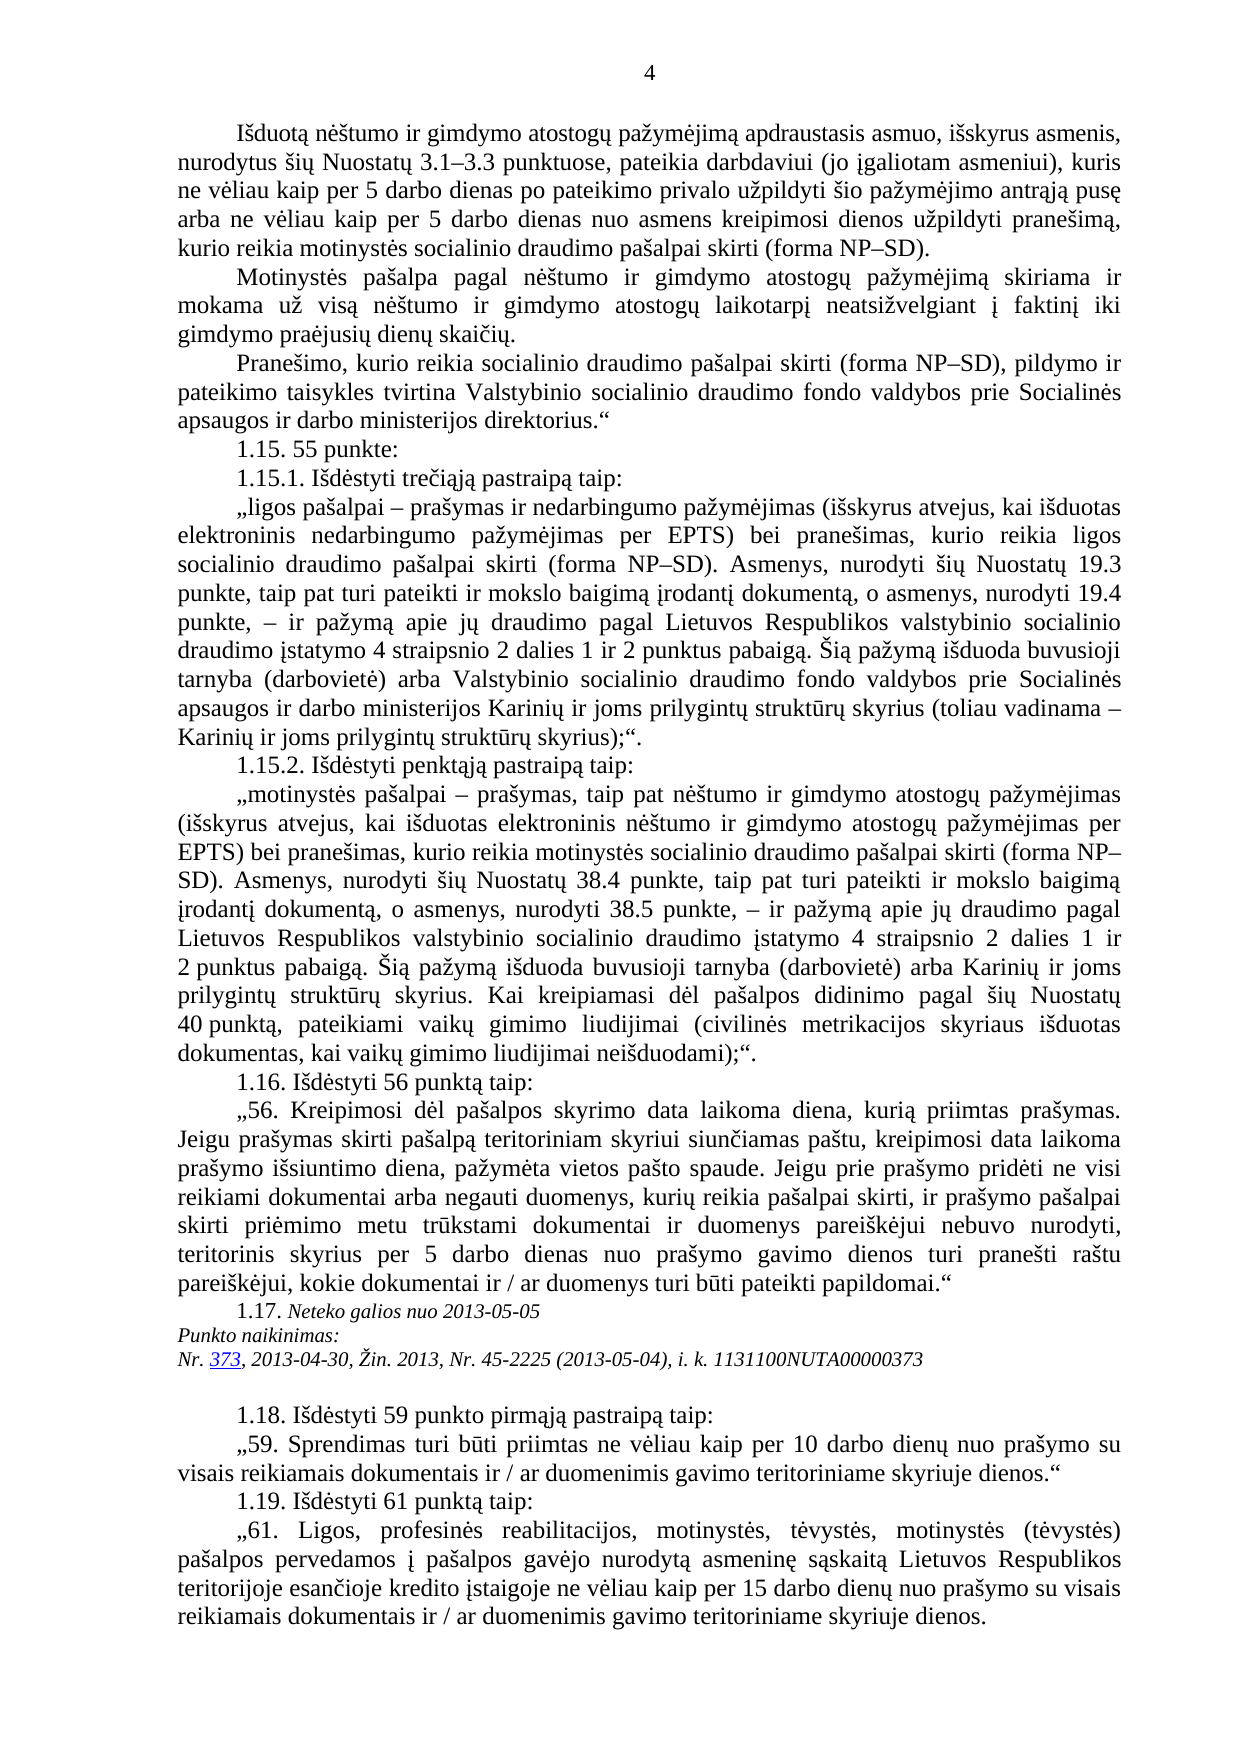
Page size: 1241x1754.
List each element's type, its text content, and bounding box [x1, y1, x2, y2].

text „61. Ligos, profesinės reabilitacijos, motinystės, tėvystės, motinystės (tėvystės) pašalpos pervedamos į pašalpos gavėjo nurodytą asmeninę sąskaitą Lietuvos Respublikos teritorijoje esančioje kredito įstaigoje ne vėliau kaip per 15 darbo dienų nuo prašymo su visais reikiamais dokumentais ir / ar duomenimis gavimo teritoriniame skyriuje dienos. [177, 1515, 1122, 1630]
text 1.15.1. Išdėstyti trečiąją pastraipą taip: [177, 463, 1122, 492]
text Išduotą nėštumo ir gimdymo atostogų pažymėjimą apdraustasis asmuo, išskyrus asmenis, nurodytus šių Nuostatų 3.1–3.3 punktuose, pateikia darbdaviui (jo įgaliotam asmeniui), kuris ne vėliau kaip per 5 darbo dienas po pateikimo privalo užpildyti šio pažymėjimo antrąją pusę arba ne vėliau kaip per 5 darbo dienas nuo asmens kreipimosi dienos užpildyti pranešimą, kurio reikia motinystės socialinio draudimo pašalpai skirti (forma NP–SD). [177, 118, 1122, 262]
text 1.15. 55 punkte: [177, 434, 1122, 463]
text Pranešimo, kurio reikia socialinio draudimo pašalpai skirti (forma NP–SD), pildymo ir pateikimo taisykles tvirtina Valstybinio socialinio draudimo fondo valdybos prie Socialinės apsaugos ir darbo ministerijos direktorius.“ [177, 348, 1122, 434]
text Punkto naikinimas: [177, 1323, 1122, 1347]
text 1.16. Išdėstyti 56 punktą taip: [177, 1067, 1122, 1096]
text 1.15.2. Išdėstyti penktąją pastraipą taip: [177, 751, 1122, 779]
text 1.18. Išdėstyti 59 punkto pirmąją pastraipą taip: [177, 1400, 1122, 1429]
text Motinystės pašalpa pagal nėštumo ir gimdymo atostogų pažymėjimą skiriama ir mokama už visą nėštumo ir gimdymo atostogų laikotarpį neatsižvelgiant į faktinį iki gimdymo praėjusių dienų skaičių. [177, 262, 1122, 348]
text „ligos pašalpai – prašymas ir nedarbingumo pažymėjimas (išskyrus atvejus, kai išduotas elektroninis nedarbingumo pažymėjimas per EPTS) bei pranešimas, kurio reikia ligos socialinio draudimo pašalpai skirti (forma NP–SD). Asmenys, nurodyti šių Nuostatų 19.3 punkte, taip pat turi pateikti ir mokslo baigimą įrodantį dokumentą, o asmenys, nurodyti 19.4 punkte, – ir pažymą apie jų draudimo pagal Lietuvos Respublikos valstybinio socialinio draudimo įstatymo 4 straipsnio 2 dalies 1 ir 2 punktus pabaigą. Šią pažymą išduoda buvusioji tarnyba (darbovietė) arba Valstybinio socialinio draudimo fondo valdybos prie Socialinės apsaugos ir darbo ministerijos Karinių ir joms prilygintų struktūrų skyrius (toliau vadinama – Karinių ir joms prilygintų struktūrų skyrius);“. [177, 492, 1122, 751]
text Nr. 373, 2013-04-30, Žin. 2013, Nr. 45-2225 (2013-05-04), i. k. 1131100NUTA00000373 [177, 1347, 1122, 1371]
text „59. Sprendimas turi būti priimtas ne vėliau kaip per 10 darbo dienų nuo prašymo su visais reikiamais dokumentais ir / ar duomenimis gavimo teritoriniame skyriuje dienos.“ [177, 1429, 1122, 1486]
text „56. Kreipimosi dėl pašalpos skyrimo data laikoma diena, kurią priimtas prašymas. Jeigu prašymas skirti pašalpą teritoriniam skyriui siunčiamas paštu, kreipimosi data laikoma prašymo išsiuntimo diena, pažymėta vietos pašto spaude. Jeigu prie prašymo pridėti ne visi reikiami dokumentai arba negauti duomenys, kurių reikia pašalpai skirti, ir prašymo pašalpai skirti priėmimo metu trūkstami dokumentai ir duomenys pareiškėjui nebuvo nurodyti, teritorinis skyrius per 5 darbo dienas nuo prašymo gavimo dienos turi pranešti raštu pareiškėjui, kokie dokumentai ir / ar duomenys turi būti pateikti papildomai.“ [177, 1096, 1122, 1297]
text 1.17. Neteko galios nuo 2013-05-05 [177, 1297, 1122, 1323]
text „motinystės pašalpai – prašymas, taip pat nėštumo ir gimdymo atostogų pažymėjimas (išskyrus atvejus, kai išduotas elektroninis nėštumo ir gimdymo atostogų pažymėjimas per EPTS) bei pranešimas, kurio reikia motinystės socialinio draudimo pašalpai skirti (forma NP–SD). Asmenys, nurodyti šių Nuostatų 38.4 punkte, taip pat turi pateikti ir mokslo baigimą įrodantį dokumentą, o asmenys, nurodyti 38.5 punkte, – ir pažymą apie jų draudimo pagal Lietuvos Respublikos valstybinio socialinio draudimo įstatymo 4 straipsnio 2 dalies 1 ir 2 punktus pabaigą. Šią pažymą išduoda buvusioji tarnyba (darbovietė) arba Karinių ir joms prilygintų struktūrų skyrius. Kai kreipiamasi dėl pašalpos didinimo pagal šių Nuostatų 40 punktą, pateikiami vaikų gimimo liudijimai (civilinės metrikacijos skyriaus išduotas dokumentas, kai vaikų gimimo liudijimai neišduodami);“. [177, 779, 1122, 1067]
text 1.19. Išdėstyti 61 punktą taip: [177, 1486, 1122, 1515]
